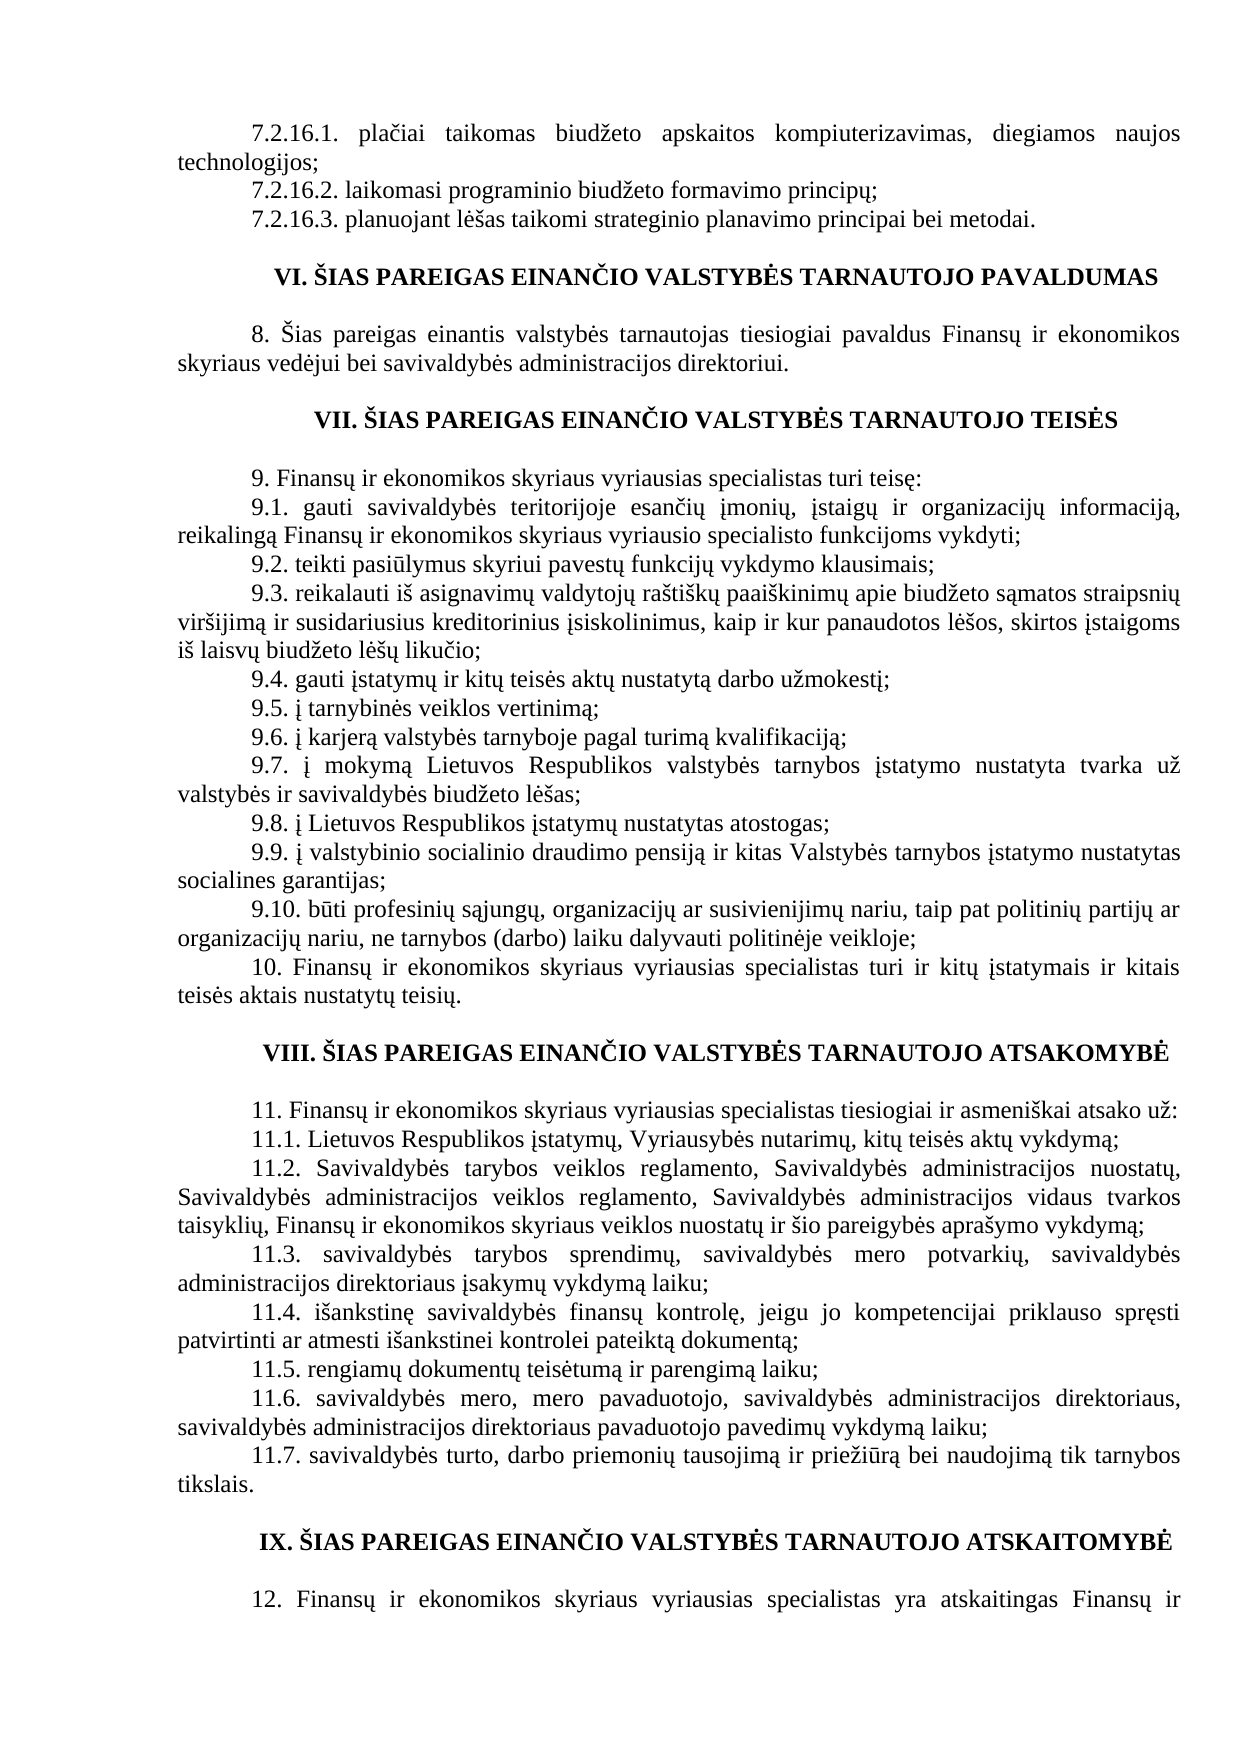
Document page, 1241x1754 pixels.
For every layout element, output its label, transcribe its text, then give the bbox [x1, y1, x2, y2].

text 7.2.16.3. planuojant lėšas taikomi strateginio planavimo principai bei metodai. [177, 204, 1181, 233]
text 9.6. į karjerą valstybės tarnyboje pagal turimą kvalifikaciją; [177, 722, 1181, 751]
text VI. ŠIAS PAREIGAS EINANČIO VALSTYBĖS TARNAUTOJO PAVALDUMAS [177, 262, 1181, 291]
text 11.7. savivaldybės turto, darbo priemonių tausojimą ir priežiūrą bei naudojimą tik tarnybos tikslais. [177, 1441, 1181, 1498]
text 11.6. savivaldybės mero, mero pavaduotojo, savivaldybės administracijos direktoriaus, savivaldybės administracijos direktoriaus pavaduotojo pavedimų vykdymą laiku; [177, 1383, 1181, 1441]
text 9.3. reikalauti iš asignavimų valdytojų raštiškų paaiškinimų apie biudžeto sąmatos straipsnių viršijimą ir susidariusius kreditorinius įsiskolinimus, kaip ir kur panaudotos lėšos, skirtos įstaigoms iš laisvų biudžeto lėšų likučio; [177, 578, 1181, 664]
text 8. Šias pareigas einantis valstybės tarnautojas tiesiogiai pavaldus Finansų ir ekonomikos skyriaus vedėjui bei savivaldybės administracijos direktoriui. [177, 319, 1181, 377]
text VII. ŠIAS PAREIGAS EINANČIO VALSTYBĖS TARNAUTOJO TEISĖS [177, 406, 1181, 434]
text 9.10. būti profesinių sąjungų, organizacijų ar susivienijimų nariu, taip pat politinių partijų ar organizacijų nariu, ne tarnybos (darbo) laiku dalyvauti politinėje veikloje; [177, 894, 1181, 952]
text 7.2.16.1. plačiai taikomas biudžeto apskaitos kompiuterizavimas, diegiamos naujos technologijos; [177, 118, 1181, 176]
text 11. Finansų ir ekonomikos skyriaus vyriausias specialistas tiesiogiai ir asmeniškai atsako už: [177, 1096, 1181, 1124]
text IX. ŠIAS PAREIGAS EINANČIO VALSTYBĖS TARNAUTOJO ATSKAITOMYBĖ [177, 1527, 1181, 1556]
text 12. Finansų ir ekonomikos skyriaus vyriausias specialistas yra atskaitingas Finansų ir [177, 1584, 1181, 1613]
text 9.1. gauti savivaldybės teritorijoje esančių įmonių, įstaigų ir organizacijų informaciją, reikalingą Finansų ir ekonomikos skyriaus vyriausio specialisto funkcijoms vykdyti; [177, 492, 1181, 549]
text 7.2.16.2. laikomasi programinio biudžeto formavimo principų; [177, 176, 1181, 204]
text 11.2. Savivaldybės tarybos veiklos reglamento, Savivaldybės administracijos nuostatų, Savivaldybės administracijos veiklos reglamento, Savivaldybės administracijos vidaus tvarkos taisyklių, Finansų ir ekonomikos skyriaus veiklos nuostatų ir šio pareigybės aprašymo vykdymą; [177, 1153, 1181, 1239]
text 9.8. į Lietuvos Respublikos įstatymų nustatytas atostogas; [177, 808, 1181, 837]
text 11.3. savivaldybės tarybos sprendimų, savivaldybės mero potvarkių, savivaldybės administracijos direktoriaus įsakymų vykdymą laiku; [177, 1239, 1181, 1297]
text 10. Finansų ir ekonomikos skyriaus vyriausias specialistas turi ir kitų įstatymais ir kitais teisės aktais nustatytų teisių. [177, 952, 1181, 1009]
text 9.9. į valstybinio socialinio draudimo pensiją ir kitas Valstybės tarnybos įstatymo nustatytas socialines garantijas; [177, 837, 1181, 894]
text 11.5. rengiamų dokumentų teisėtumą ir parengimą laiku; [177, 1354, 1181, 1383]
text 9.5. į tarnybinės veiklos vertinimą; [177, 693, 1181, 722]
text 9.7. į mokymą Lietuvos Respublikos valstybės tarnybos įstatymo nustatyta tvarka už valstybės ir savivaldybės biudžeto lėšas; [177, 751, 1181, 808]
text 9.4. gauti įstatymų ir kitų teisės aktų nustatytą darbo užmokestį; [177, 664, 1181, 693]
text 9.2. teikti pasiūlymus skyriui pavestų funkcijų vykdymo klausimais; [177, 549, 1181, 578]
text VIII. ŠIAS PAREIGAS EINANČIO VALSTYBĖS TARNAUTOJO ATSAKOMYBĖ [177, 1038, 1181, 1067]
text 9. Finansų ir ekonomikos skyriaus vyriausias specialistas turi teisę: [177, 463, 1181, 492]
text 11.1. Lietuvos Respublikos įstatymų, Vyriausybės nutarimų, kitų teisės aktų vykdymą; [177, 1124, 1181, 1153]
text 11.4. išankstinę savivaldybės finansų kontrolę, jeigu jo kompetencijai priklauso spręsti patvirtinti ar atmesti išankstinei kontrolei pateiktą dokumentą; [177, 1297, 1181, 1354]
